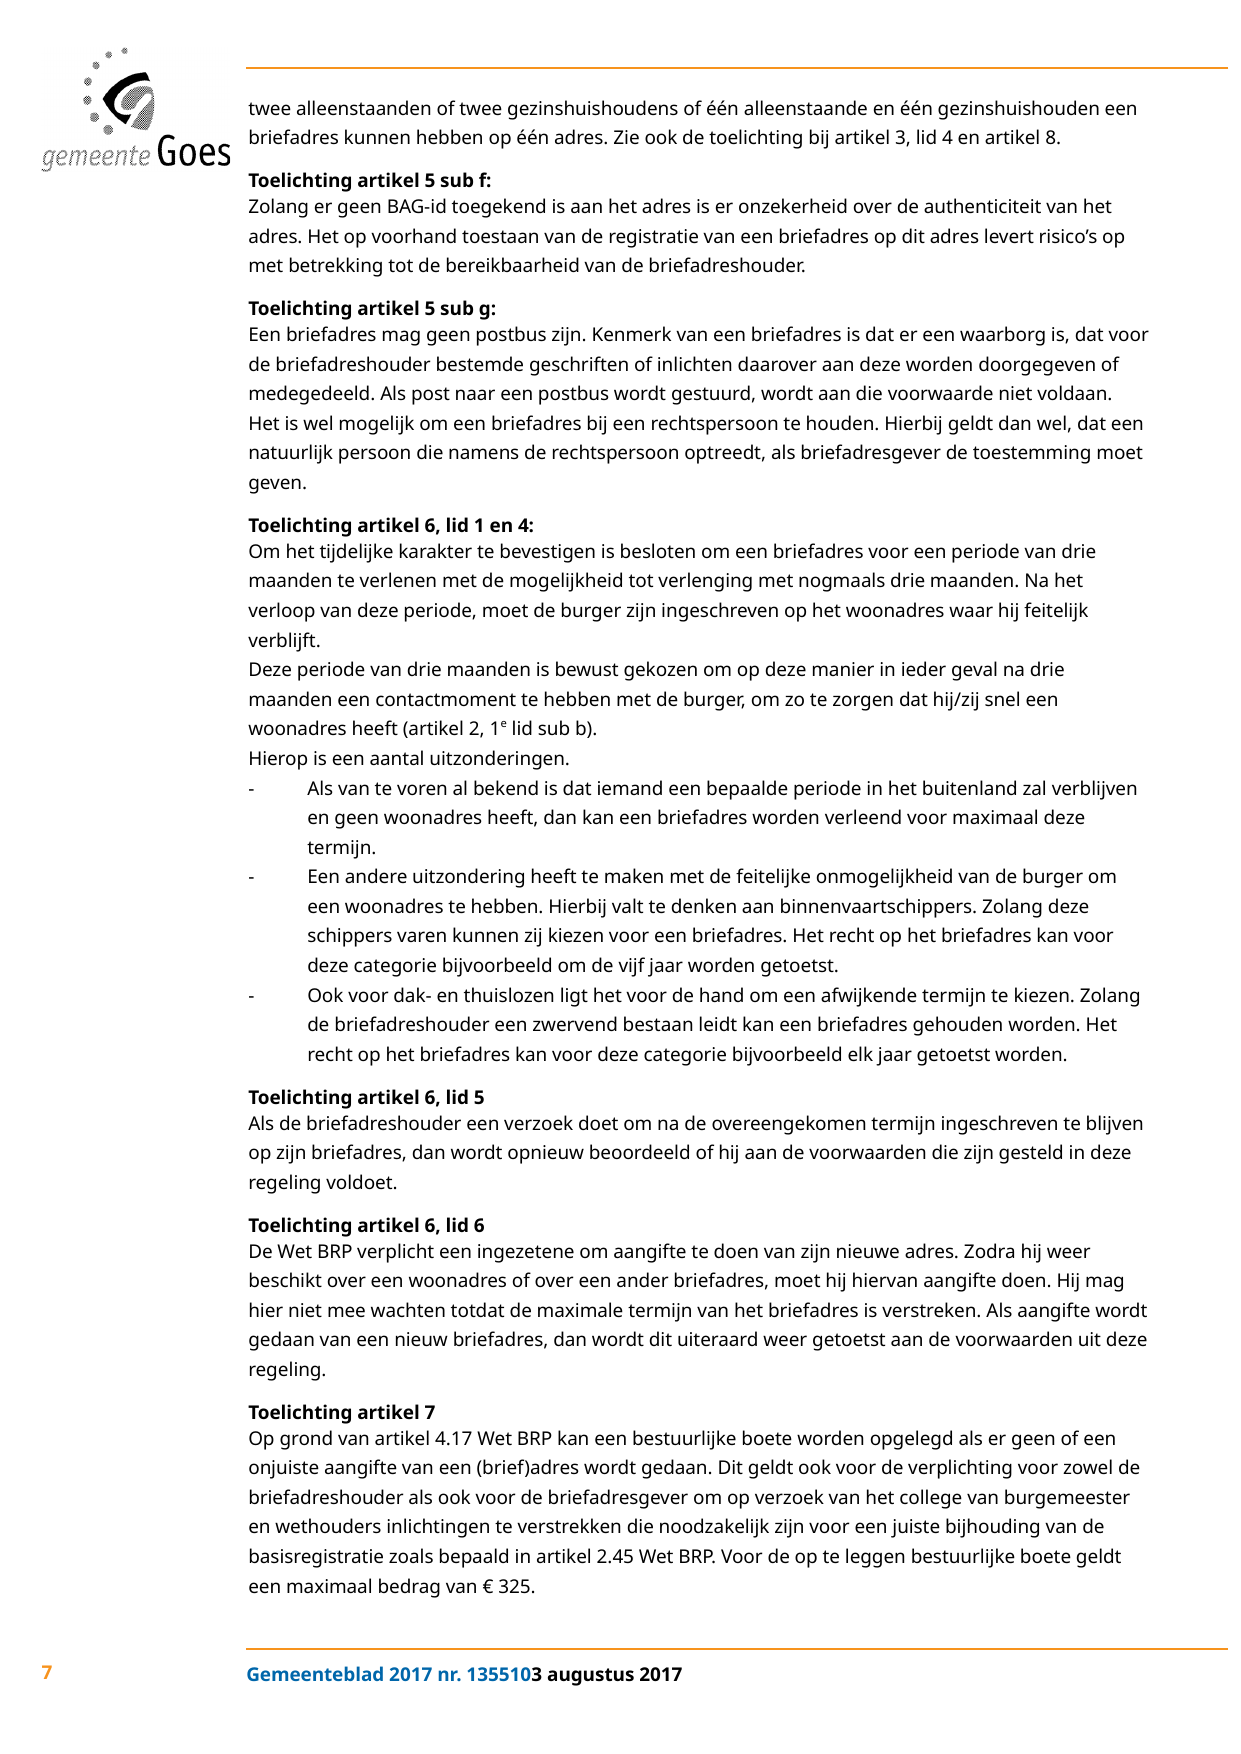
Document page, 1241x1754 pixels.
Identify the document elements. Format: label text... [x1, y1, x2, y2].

text Zolang er geen BAG-id toegekend is aan het adres is er onzekerheid over de authenticiteit van het adres. Het op voorhand toestaan van de registratie van een briefadres op dit adres levert risico’s op met betrekking tot de bereikbaarheid van de briefadreshouder. [248, 193, 1152, 278]
picture [41, 47, 231, 172]
text Een briefadres mag geen postbus zijn. Kenmerk van een briefadres is dat er een waarborg is, dat voor de briefadreshouder bestemde geschriften of inlichten daarover aan deze worden doorgegeven of medegedeeld. Als post naar een postbus wordt gestuurd, wordt aan die voorwaarde niet voldaan. [248, 321, 1152, 406]
text Toelichting artikel 7 [248, 1399, 1152, 1425]
list Ook voor dak- en thuislozen ligt het voor de hand om een afwijkende termijn te kiezen. Zolang de briefadreshouder een zwervend bestaan leidt kan een briefadres gehouden worden. Het recht op het briefadres kan voor deze categorie bijvoorbeeld elk jaar getoetst worden. [248, 982, 1152, 1067]
text Om het tijdelijke karakter te bevestigen is besloten om een briefadres voor een periode van drie maanden te verlenen met de mogelijkheid tot verlenging met nogmaals drie maanden. Na het verloop van deze periode, moet de burger zijn ingeschreven op het woonadres waar hij feitelijk verblijft. [248, 538, 1152, 652]
text Als de briefadreshouder een verzoek doet om na de overeengekomen termijn ingeschreven te blijven op zijn briefadres, dan wordt opnieuw beoordeeld of hij aan de voorwaarden die zijn gesteld in deze regeling voldoet. [248, 1110, 1152, 1195]
text Hierop is een aantal uitzonderingen. [248, 745, 1152, 771]
text Op grond van artikel 4.17 Wet BRP kan een bestuurlijke boete worden opgelegd als er geen of een onjuiste aangifte van een (brief)adres wordt gedaan. Dit geldt ook voor de verplichting voor zowel de briefadreshouder als ook voor de briefadresgever om op verzoek van het college van burgemeester en wethouders inlichtingen te verstrekken die noodzakelijk zijn voor een juiste bijhouding van de basisregistratie zoals bepaald in artikel 2.45 Wet BRP. Voor de op te leggen bestuurlijke boete geldt een maximaal bedrag van € 325. [248, 1425, 1152, 1599]
text Toelichting artikel 6, lid 6 [248, 1212, 1152, 1238]
text De Wet BRP verplicht een ingezetene om aangifte te doen van zijn nieuwe adres. Zodra hij weer beschikt over een woonadres of over een ander briefadres, moet hij hiervan aangifte doen. Hij mag hier niet mee wachten totdat de maximale termijn van het briefadres is verstreken. Als aangifte wordt gedaan van een nieuw briefadres, dan wordt dit uiteraard weer getoetst aan de voorwaarden uit deze regeling. [248, 1238, 1152, 1382]
text Toelichting artikel 6, lid 5 [248, 1084, 1152, 1110]
list Een andere uitzondering heeft te maken met de feitelijke onmogelijkheid van de burger om een woonadres te hebben. Hierbij valt te denken aan binnenvaartschippers. Zolang deze schippers varen kunnen zij kiezen voor een briefadres. Het recht op het briefadres kan voor deze categorie bijvoorbeeld om de vijf jaar worden getoetst. [248, 863, 1152, 978]
text Toelichting artikel 6, lid 1 en 4: [248, 512, 1152, 538]
text Deze periode van drie maanden is bewust gekozen om op deze manier in ieder geval na drie maanden een contactmoment te hebben met de burger, om zo te zorgen dat hij/zij snel een woonadres heeft (artikel 2, 1e lid sub b). [248, 656, 1152, 741]
text Toelichting artikel 5 sub g: [248, 296, 1152, 321]
text Toelichting artikel 5 sub f: [248, 167, 1152, 193]
list Als van te voren al bekend is dat iemand een bepaalde periode in het buitenland zal verblijven en geen woonadres heeft, dan kan een briefadres worden verleend voor maximaal deze termijn. [248, 775, 1152, 859]
text Het is wel mogelijk om een briefadres bij een rechtspersoon te houden. Hierbij geldt dan wel, dat een natuurlijk persoon die namens de rechtspersoon optreedt, als briefadresgever de toestemming moet geven. [248, 410, 1152, 495]
text twee alleenstaanden of twee gezinshuishoudens of één alleenstaande en één gezinshuishouden een briefadres kunnen hebben op één adres. Zie ook de toelichting bij artikel 3, lid 4 en artikel 8. [248, 95, 1152, 150]
